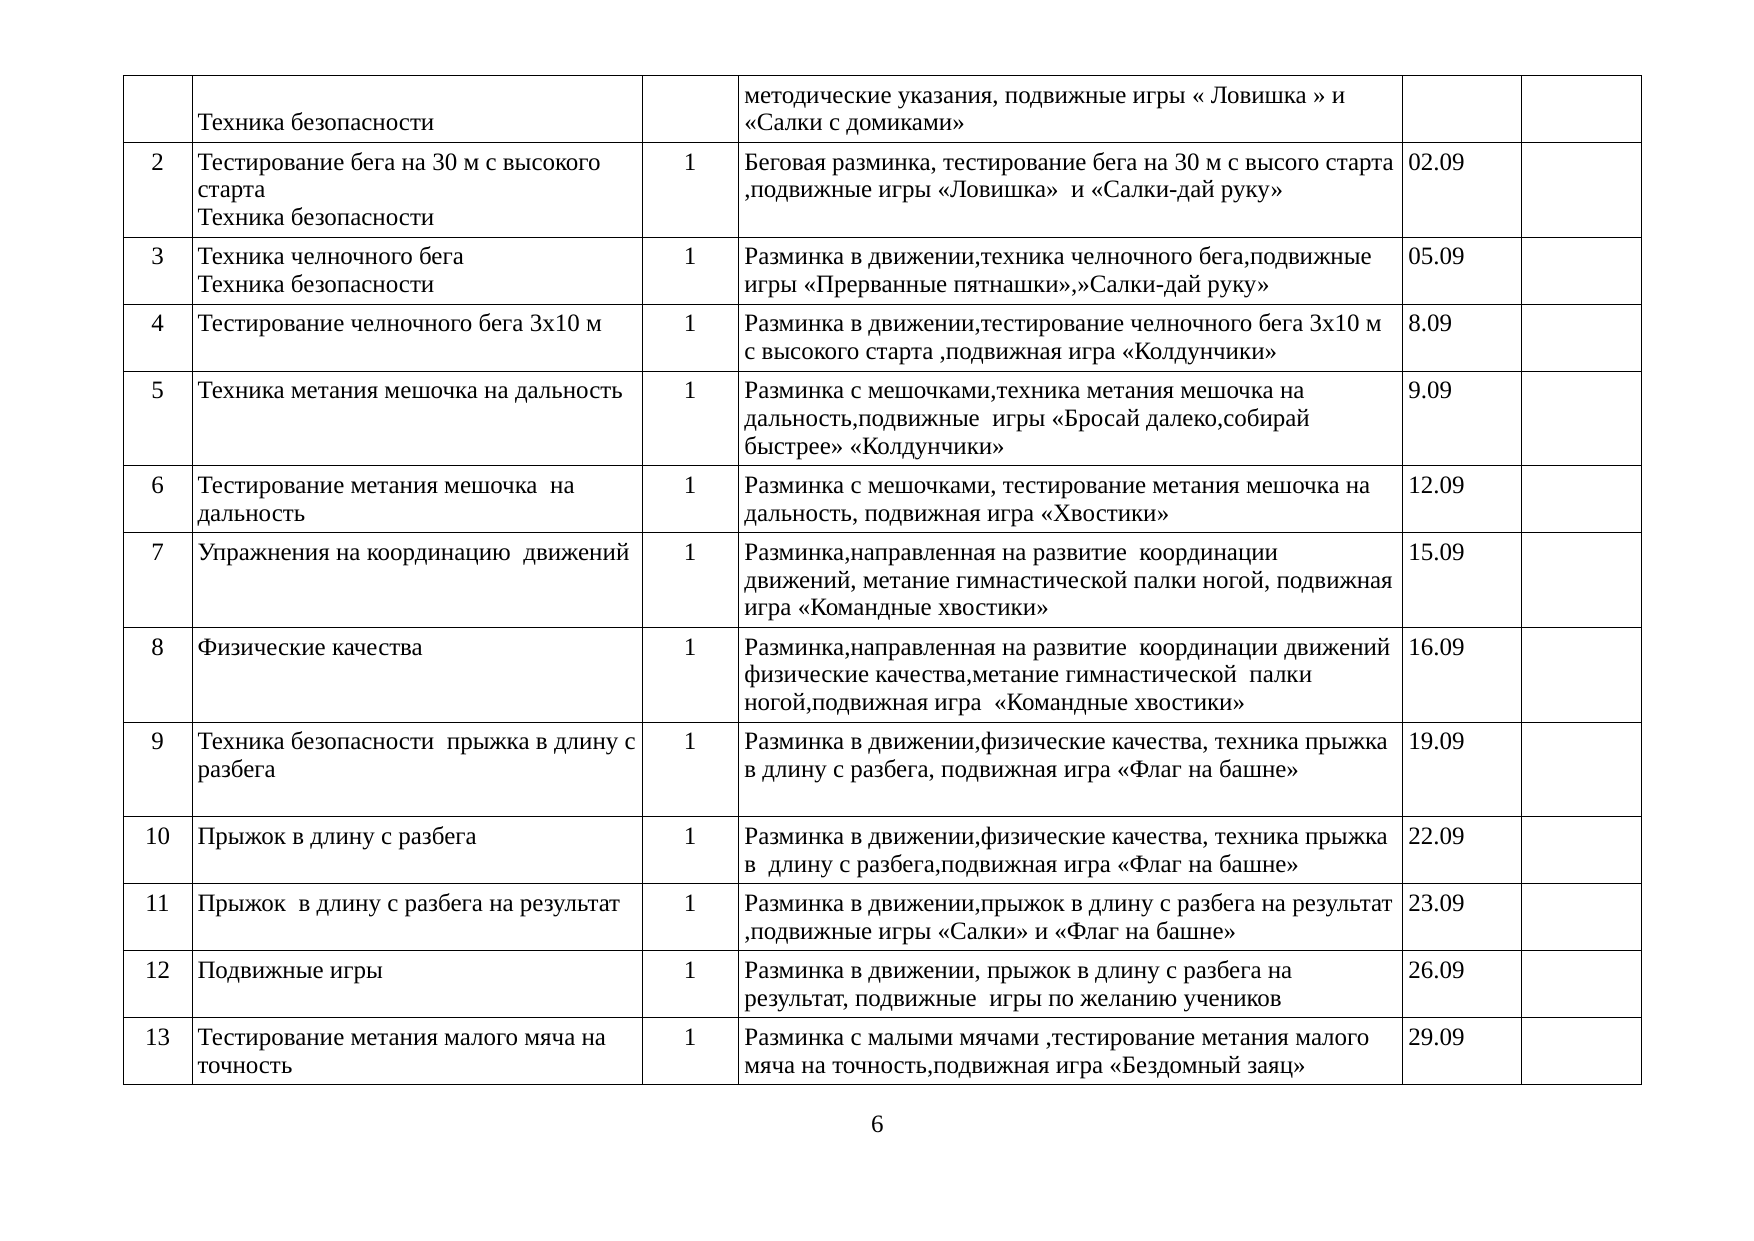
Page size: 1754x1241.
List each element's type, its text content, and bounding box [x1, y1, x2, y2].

table_cell 9.09 [1403, 372, 1521, 465]
table_cell [1522, 951, 1641, 1017]
table_cell 1 [643, 884, 738, 950]
table_cell 1 [643, 305, 738, 371]
table_cell Физические качества [193, 628, 642, 722]
table_cell 1 [643, 466, 738, 532]
table_cell Разминка с малыми мячами ,тестирование метания малого мяча на точность,подвижная игра «Бездомный заяц» [739, 1018, 1402, 1084]
table_cell 1 [643, 1018, 738, 1084]
table_cell Техника безопасности прыжка в длину с разбега [193, 723, 642, 816]
table_cell 9 [124, 723, 192, 816]
table_cell 19.09 [1403, 723, 1521, 816]
table_cell 5 [124, 372, 192, 465]
table_cell 15.09 [1403, 533, 1521, 627]
table_cell 8 [124, 628, 192, 722]
table_cell 1 [643, 533, 738, 627]
table_cell 1 [643, 143, 738, 237]
table_cell Техника метания мешочка на дальность [193, 372, 642, 465]
table_cell 16.09 [1403, 628, 1521, 722]
table_cell 29.09 [1403, 1018, 1521, 1084]
table_cell 1 [643, 238, 738, 304]
table_cell 1 [643, 628, 738, 722]
table_cell 7 [124, 533, 192, 627]
table_cell Разминка с мешочками, тестирование метания мешочка на дальность, подвижная игра «Хвостики» [739, 466, 1402, 532]
table_cell 26.09 [1403, 951, 1521, 1017]
table_cell Разминка в движении,физические качества, техника прыжка в длину с разбега, подвижная игра «Флаг на башне» [739, 723, 1402, 816]
table_cell 6 [124, 466, 192, 532]
table_cell Разминка в движении,физические качества, техника прыжка в длину с разбега,подвижная игра «Флаг на башне» [739, 817, 1402, 883]
table_cell Техника челночного бега Техника безопасности [193, 238, 642, 304]
table_cell 8.09 [1403, 305, 1521, 371]
table_cell [1522, 143, 1641, 237]
table_cell [1522, 533, 1641, 627]
table_cell 13 [124, 1018, 192, 1084]
table_cell 1 [643, 723, 738, 816]
table_cell 12 [124, 951, 192, 1017]
table_cell [1522, 372, 1641, 465]
table_cell Тестирование бега на 30 м с высокого старта Техника безопасности [193, 143, 642, 237]
table_cell 12.09 [1403, 466, 1521, 532]
table_cell 1 [643, 817, 738, 883]
table_cell [1522, 1018, 1641, 1084]
table_cell Тестирование челночного бега 3х10 м [193, 305, 642, 371]
table_cell 05.09 [1403, 238, 1521, 304]
table_cell Разминка в движении,прыжок в длину с разбега на результат ,подвижные игры «Салки» и «Флаг на башне» [739, 884, 1402, 950]
table_cell 11 [124, 884, 192, 950]
table_cell 4 [124, 305, 192, 371]
table_cell Разминка,направленная на развитие координации движений, метание гимнастической палки ногой, подвижная игра «Командные хвостики» [739, 533, 1402, 627]
table_cell 2 [124, 143, 192, 237]
table_cell [1522, 305, 1641, 371]
table_cell [1522, 884, 1641, 950]
table_cell 1 [643, 372, 738, 465]
table_cell Техника безопасности [193, 76, 642, 142]
table_cell [1522, 723, 1641, 816]
table_cell Прыжок в длину с разбега [193, 817, 642, 883]
table_cell Разминка в движении,техника челночного бега,подвижные игры «Прерванные пятнашки»,»Салки-дай руку» [739, 238, 1402, 304]
table_cell Упражнения на координацию движений [193, 533, 642, 627]
table_cell [1403, 76, 1521, 142]
table_cell [1522, 817, 1641, 883]
table_cell Тестирование метания мешочка на дальность [193, 466, 642, 532]
table_cell Разминка в движении,тестирование челночного бега 3х10 м с высокого старта ,подвижная игра «Колдунчики» [739, 305, 1402, 371]
table_cell [643, 76, 738, 142]
table_cell 10 [124, 817, 192, 883]
table_cell Разминка с мешочками,техника метания мешочка на дальность,подвижные игры «Бросай далеко,собирай быстрее» «Колдунчики» [739, 372, 1402, 465]
table_cell [1522, 76, 1641, 142]
table_cell [1522, 466, 1641, 532]
table_cell методические указания, подвижные игры « Ловишка » и «Салки с домиками» [739, 76, 1402, 142]
table_cell [1522, 238, 1641, 304]
table_cell Тестирование метания малого мяча на точность [193, 1018, 642, 1084]
table_cell 1 [643, 951, 738, 1017]
table_cell Подвижные игры [193, 951, 642, 1017]
table_cell Беговая разминка, тестирование бега на 30 м с высого старта ,подвижные игры «Ловишка» и «Салки-дай руку» [739, 143, 1402, 237]
table_cell 22.09 [1403, 817, 1521, 883]
table_cell Разминка,направленная на развитие координации движений физические качества,метание гимнастической палки ногой,подвижная игра «Командные хвостики» [739, 628, 1402, 722]
table_cell [1522, 628, 1641, 722]
table_cell Разминка в движении, прыжок в длину с разбега на результат, подвижные игры по желанию учеников [739, 951, 1402, 1017]
table_cell 02.09 [1403, 143, 1521, 237]
table_cell Прыжок в длину с разбега на результат [193, 884, 642, 950]
table_cell 23.09 [1403, 884, 1521, 950]
table_cell [124, 76, 192, 142]
table_cell 3 [124, 238, 192, 304]
